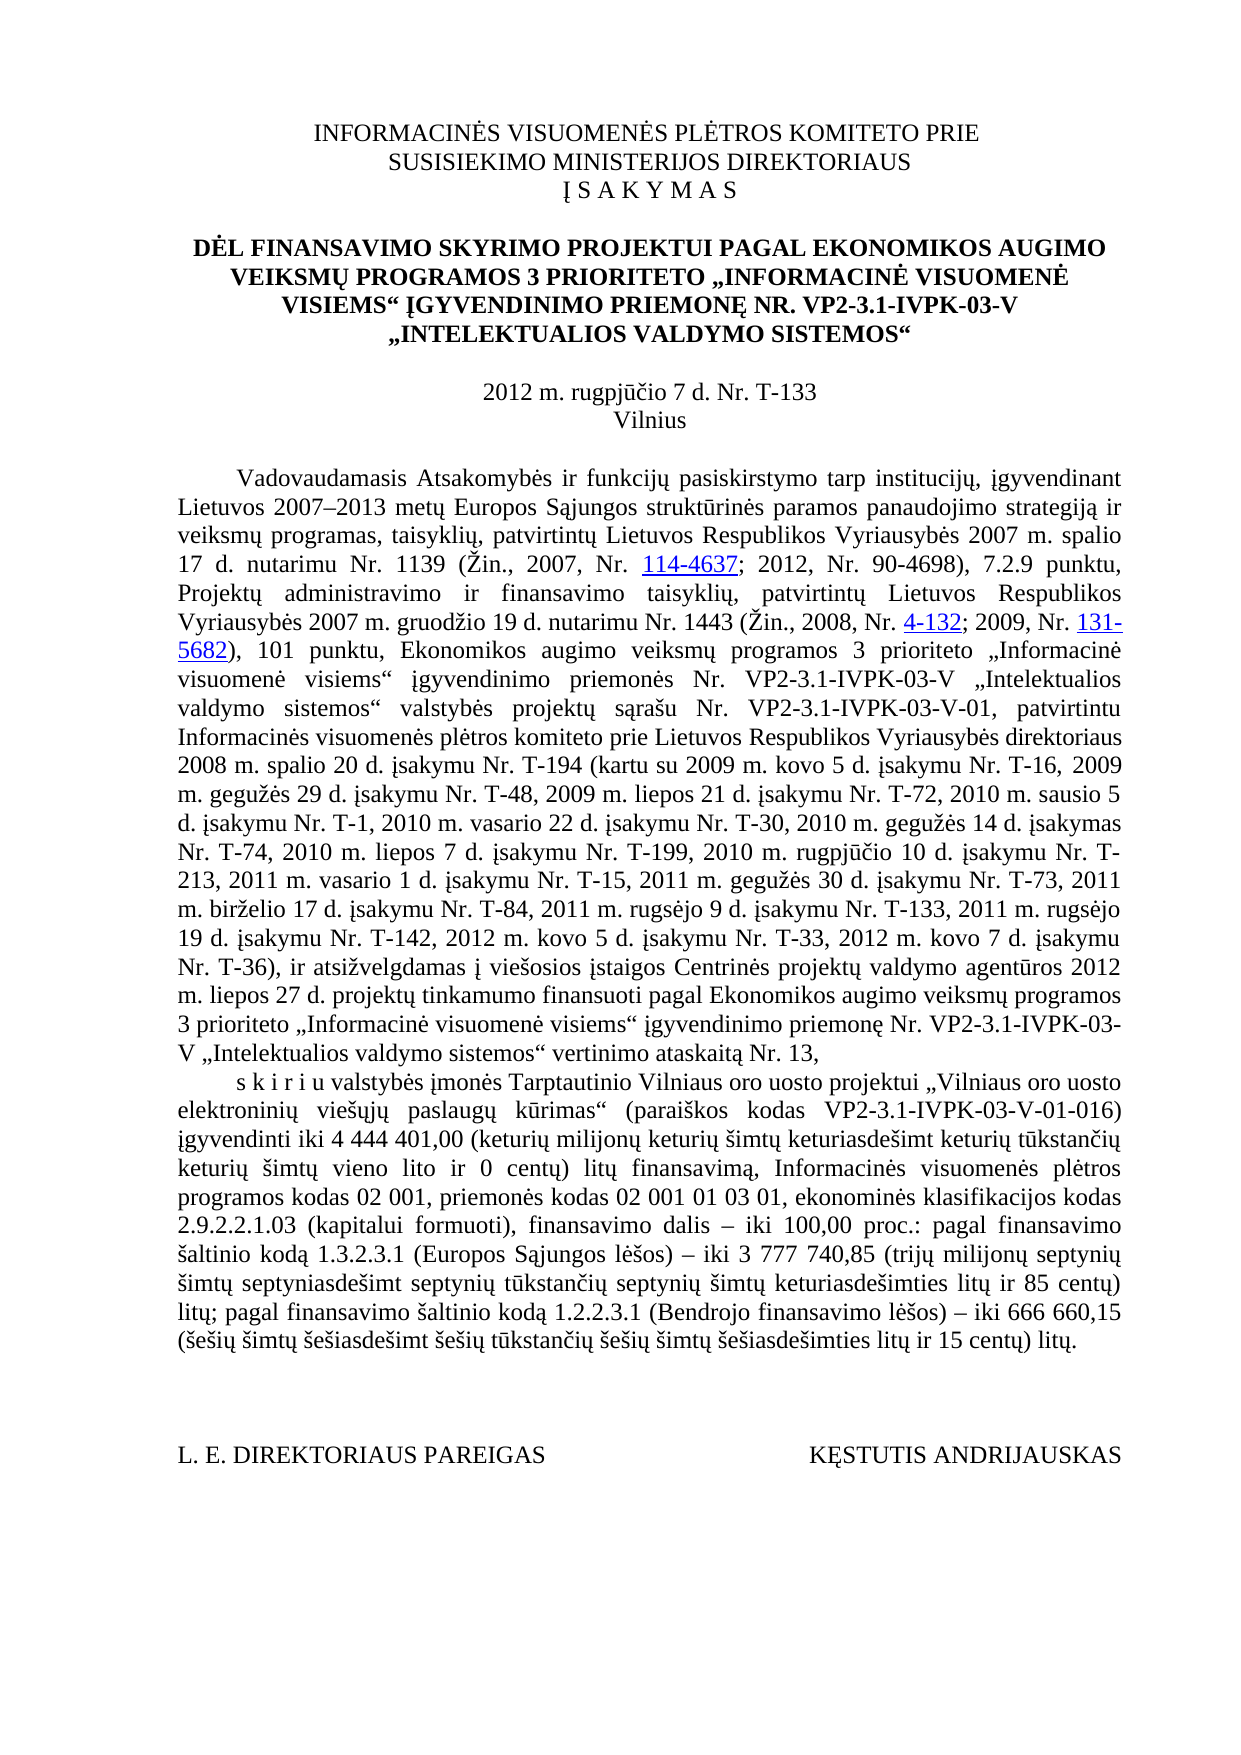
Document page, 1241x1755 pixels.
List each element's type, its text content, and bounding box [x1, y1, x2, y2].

text SUSISIEKIMO MINISTERIJOS DIREKTORIAUS [177, 147, 1122, 176]
text Vadovaudamasis Atsakomybės ir funkcijų pasiskirstymo tarp institucijų, įgyvendinant Lietuvos 2007–2013 metų Europos Sąjungos struktūrinės paramos panaudojimo strategiją ir veiksmų programas, taisyklių, patvirtintų Lietuvos Respublikos Vyriausybės 2007 m. spalio 17 d. nutarimu Nr. 1139 (Žin., 2007, Nr. 114-4637; 2012, Nr. 90-4698), 7.2.9 punktu, Projektų administravimo ir finansavimo taisyklių, patvirtintų Lietuvos Respublikos Vyriausybės 2007 m. gruodžio 19 d. nutarimu Nr. 1443 (Žin., 2008, Nr. 4-132; 2009, Nr. 131-5682), 101 punktu, Ekonomikos augimo veiksmų programos 3 prioriteto „Informacinė visuomenė visiems“ įgyvendinimo priemonės Nr. VP2-3.1-IVPK-03-V „Intelektualios valdymo sistemos“ valstybės projektų sąrašu Nr. VP2-3.1-IVPK-03-V-01, patvirtintu Informacinės visuomenės plėtros komiteto prie Lietuvos Respublikos Vyriausybės direktoriaus 2008 m. spalio 20 d. įsakymu Nr. T-194 (kartu su 2009 m. kovo 5 d. įsakymu Nr. T-16, 2009 m. gegužės 29 d. įsakymu Nr. T-48, 2009 m. liepos 21 d. įsakymu Nr. T-72, 2010 m. sausio 5 d. įsakymu Nr. T-1, 2010 m. vasario 22 d. įsakymu Nr. T-30, 2010 m. gegužės 14 d. įsakymas Nr. T-74, 2010 m. liepos 7 d. įsakymu Nr. T-199, 2010 m. rugpjūčio 10 d. įsakymu Nr. T-213, 2011 m. vasario 1 d. įsakymu Nr. T-15, 2011 m. gegužės 30 d. įsakymu Nr. T-73, 2011 m. birželio 17 d. įsakymu Nr. T-84, 2011 m. rugsėjo 9 d. įsakymu Nr. T-133, 2011 m. rugsėjo 19 d. įsakymu Nr. T-142, 2012 m. kovo 5 d. įsakymu Nr. T-33, 2012 m. kovo 7 d. įsakymu Nr. T-36), ir atsižvelgdamas į viešosios įstaigos Centrinės projektų valdymo agentūros 2012 m. liepos 27 d. projektų tinkamumo finansuoti pagal Ekonomikos augimo veiksmų programos 3 prioriteto „Informacinė visuomenė visiems“ įgyvendinimo priemonę Nr. VP2-3.1-IVPK-03-V „Intelektualios valdymo sistemos“ vertinimo ataskaitą Nr. 13, [177, 463, 1122, 1067]
text Į S A K Y M A S [177, 176, 1122, 204]
text INFORMACINĖS VISUOMENĖS PLĖTROS KOMITETO PRIE [177, 118, 1122, 147]
text DĖL FINANSAVIMO SKYRIMO PROJEKTUI PAGAL EKONOMIKOS AUGIMO VEIKSMŲ PROGRAMOS 3 PRIORITETO „INFORMACINĖ VISUOMENĖ VISIEMS“ ĮGYVENDINIMO PRIEMONĘ NR. VP2-3.1-IVPK-03-V „INTELEKTUALIOS VALDYMO SISTEMOS“ [177, 233, 1122, 348]
text s k i r i u valstybės įmonės Tarptautinio Vilniaus oro uosto projektui „Vilniaus oro uosto elektroninių viešųjų paslaugų kūrimas“ (paraiškos kodas VP2-3.1-IVPK-03-V-01-016) įgyvendinti iki 4 444 401,00 (keturių milijonų keturių šimtų keturiasdešimt keturių tūkstančių keturių šimtų vieno lito ir 0 centų) litų finansavimą, Informacinės visuomenės plėtros programos kodas 02 001, priemonės kodas 02 001 01 03 01, ekonominės klasifikacijos kodas 2.9.2.2.1.03 (kapitalui formuoti), finansavimo dalis – iki 100,00 proc.: pagal finansavimo šaltinio kodą 1.3.2.3.1 (Europos Sąjungos lėšos) – iki 3 777 740,85 (trijų milijonų septynių šimtų septyniasdešimt septynių tūkstančių septynių šimtų keturiasdešimties litų ir 85 centų) litų; pagal finansavimo šaltinio kodą 1.2.2.3.1 (Bendrojo finansavimo lėšos) – iki 666 660,15 (šešių šimtų šešiasdešimt šešių tūkstančių šešių šimtų šešiasdešimties litų ir 15 centų) litų. [177, 1067, 1122, 1354]
text 2012 m. rugpjūčio 7 d. Nr. T-133 [177, 377, 1122, 406]
text L. e. direktoriaus pareigas Kęstutis Andrijauskas [177, 1441, 1122, 1469]
text Vilnius [177, 406, 1122, 434]
